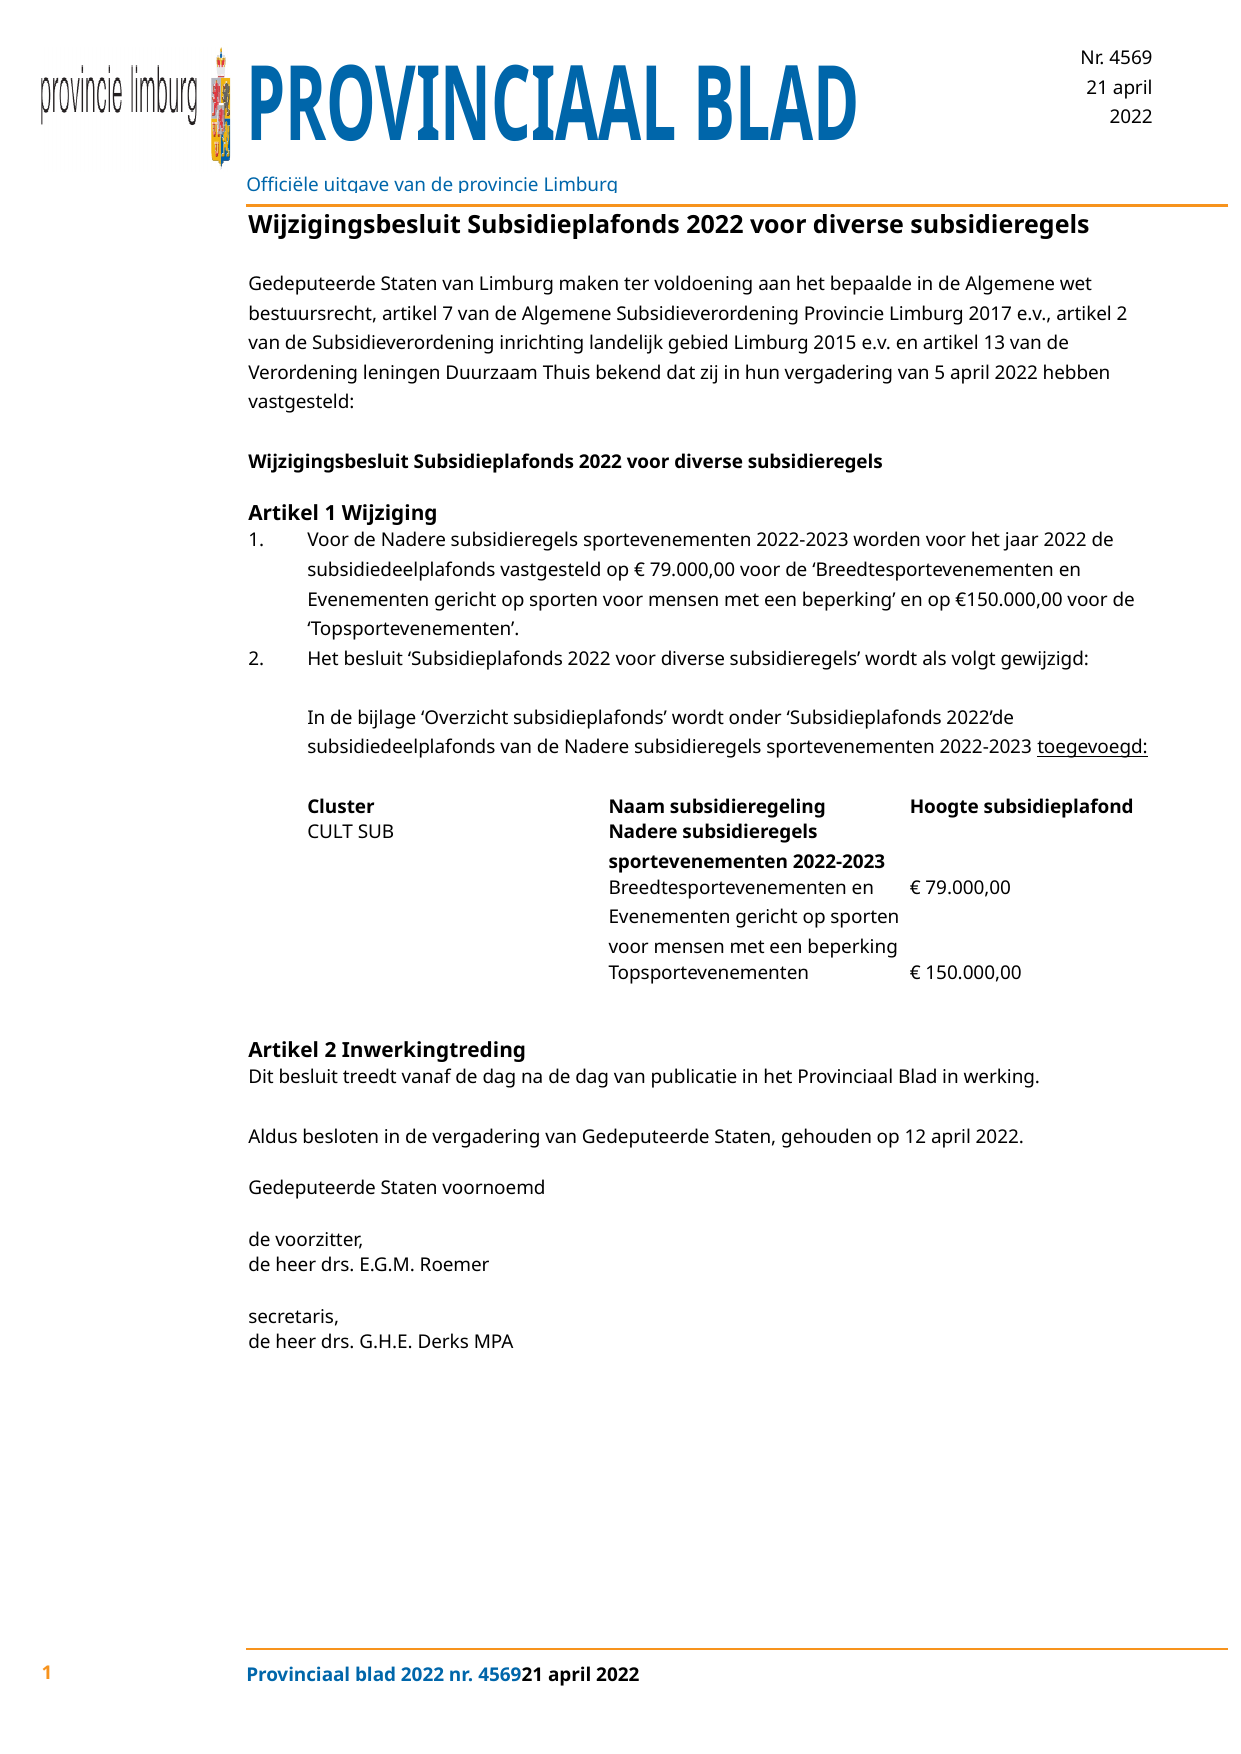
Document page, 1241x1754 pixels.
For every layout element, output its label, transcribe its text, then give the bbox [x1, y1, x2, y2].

table_cell Nadere subsidieregels sportevenementen 2022-2023 [608, 819, 909, 874]
table_cell Breedtesportevenementen en Evenementen gericht op sporten voor mensen met een beperking [608, 874, 909, 959]
table_cell CULT SUB [307, 819, 608, 985]
text Artikel 2 Inwerkingtreding [248, 1035, 1152, 1064]
list Voor de Nadere subsidieregels sportevenementen 2022-2023 worden voor het jaar 2022 de subsidiedeelplafonds vastgesteld op € 79.000,00 voor de ‘Breedtesportevenementen en Evenementen gericht op sporten voor mensen met een beperking’ en op €150.000,00 voor de ‘Topsportevenementen’. [248, 527, 1152, 641]
text de voorzitter, [248, 1226, 1152, 1251]
list In de bijlage ‘Overzicht subsidieplafonds’ wordt onder ‘Subsidieplafonds 2022’de subsidiedeelplafonds van de Nadere subsidieregels sportevenementen 2022-2023 toegevoegd: [248, 704, 1152, 759]
text Dit besluit treedt vanaf de dag na de dag van publicatie in het Provinciaal Blad in werking. [248, 1064, 1152, 1089]
text Wijzigingsbesluit Subsidieplafonds 2022 voor diverse subsidieregels [248, 207, 1152, 241]
text de heer drs. E.G.M. Roemer [248, 1251, 1152, 1277]
text secretaris, [248, 1303, 1152, 1329]
text Gedeputeerde Staten van Limburg maken ter voldoening aan het bepaalde in de Algemene wet bestuursrecht, artikel 7 van de Algemene Subsidieverordening Provincie Limburg 2017 e.v., artikel 2 van de Subsidieverordening inrichting landelijk gebied Limburg 2015 e.v. en artikel 13 van de Verordening leningen Duurzaam Thuis bekend dat zij in hun vergadering van 5 april 2022 hebben vastgesteld: [248, 270, 1152, 414]
table_cell € 79.000,00 [910, 874, 1211, 959]
table_cell Topsportevenementen [608, 959, 909, 985]
text Wijzigingsbesluit Subsidieplafonds 2022 voor diverse subsidieregels [248, 448, 1152, 473]
text Gedeputeerde Staten voornoemd [248, 1174, 1152, 1200]
text Artikel 1 Wijziging [248, 498, 1152, 527]
table_header Naam subsidieregeling [608, 793, 909, 819]
list Het besluit ‘Subsidieplafonds 2022 voor diverse subsidieregels’ wordt als volgt gewijzigd: [248, 645, 1152, 671]
table_header Hoogte subsidieplafond [910, 793, 1211, 819]
text de heer drs. G.H.E. Derks MPA [248, 1329, 1152, 1354]
picture [41, 47, 231, 172]
text Aldus besloten in de vergadering van Gedeputeerde Staten, gehouden op 12 april 2022. [248, 1123, 1152, 1148]
table_header Cluster [307, 793, 608, 819]
table_cell € 150.000,00 [910, 959, 1211, 985]
table_cell [910, 819, 1211, 874]
